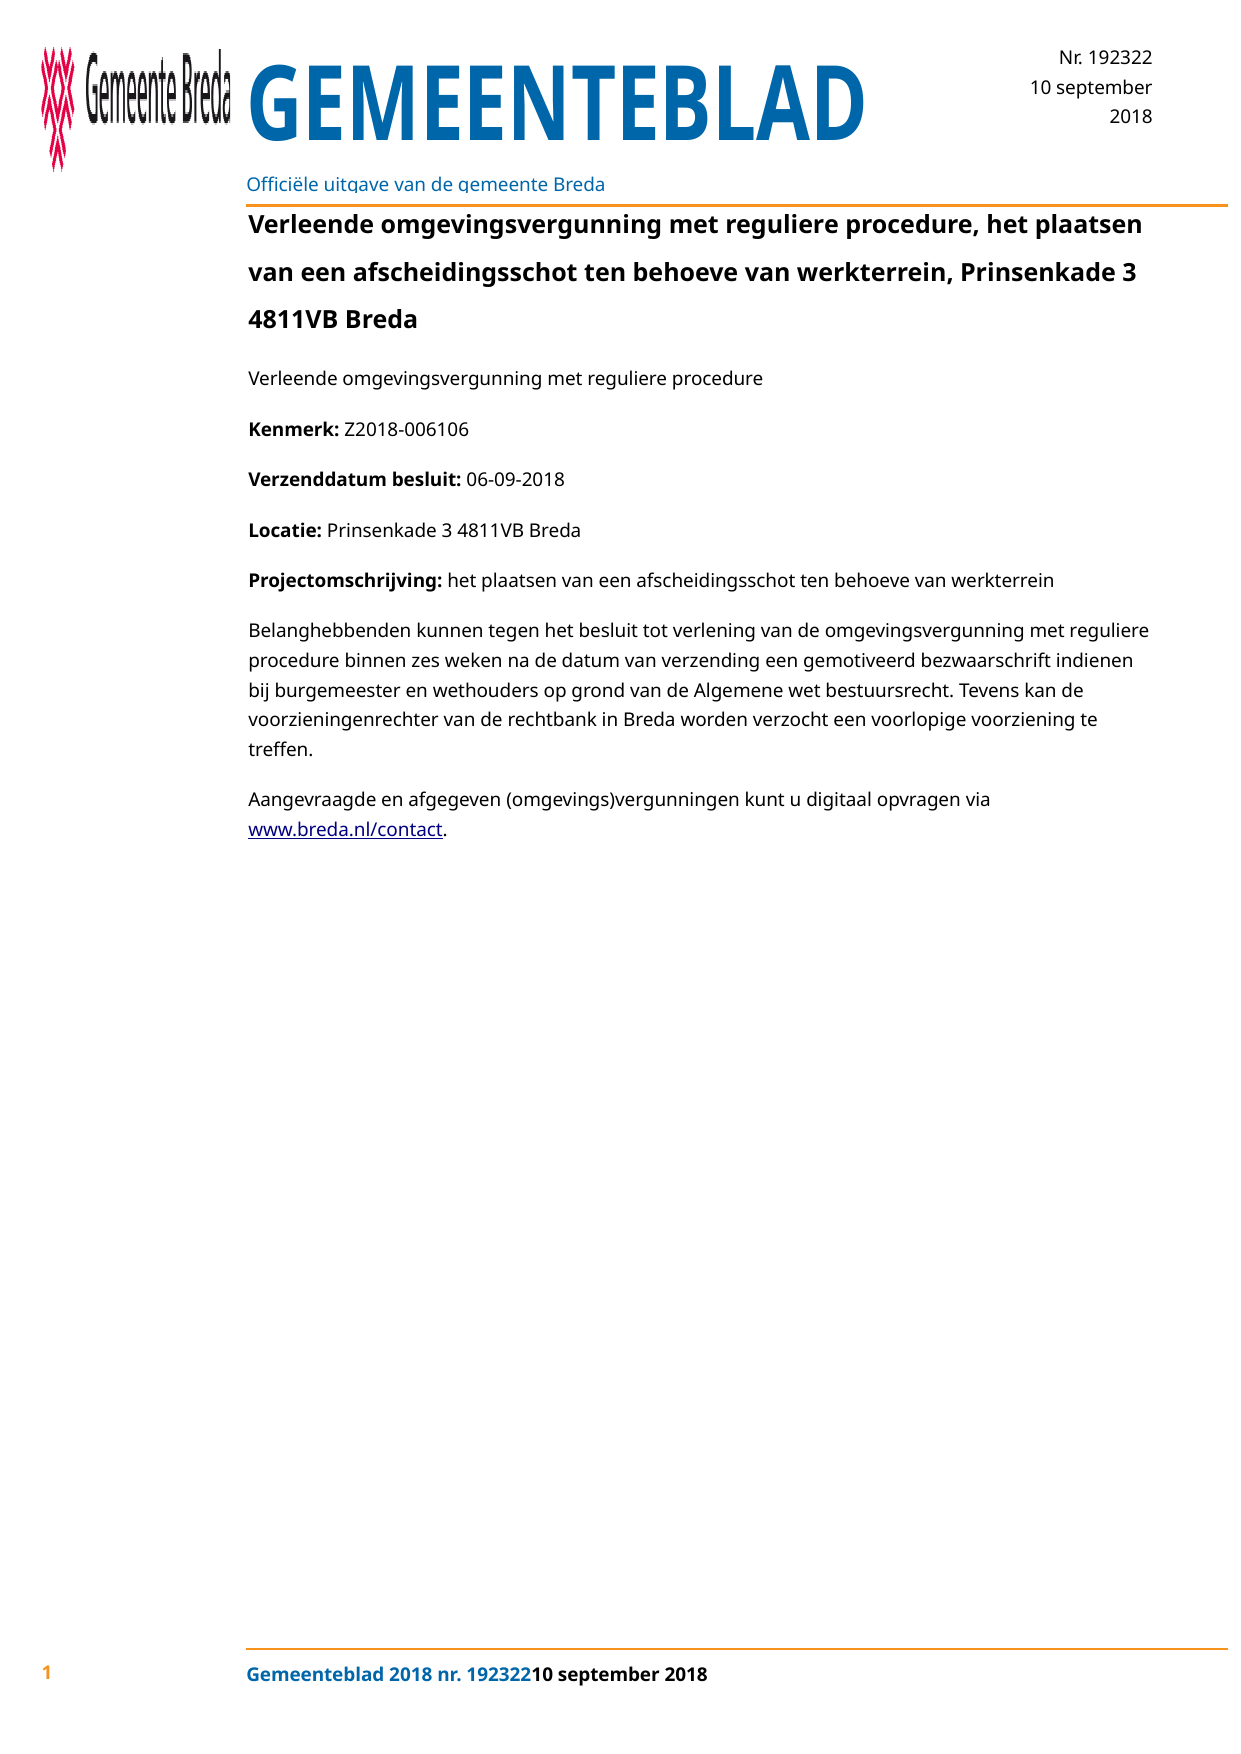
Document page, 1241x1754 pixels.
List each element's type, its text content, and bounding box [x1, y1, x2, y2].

text Locatie: Prinsenkade 3 4811VB Breda [248, 517, 1152, 542]
text Verleende omgevingsvergunning met reguliere procedure, het plaatsen van een afscheidingsschot ten behoeve van werkterrein, Prinsenkade 3 4811VB Breda [248, 207, 1152, 336]
text Verleende omgevingsvergunning met reguliere procedure [248, 366, 1152, 391]
text Verzenddatum besluit: 06-09-2018 [248, 466, 1152, 492]
picture [41, 47, 231, 172]
text Projectomschrijving: het plaatsen van een afscheidingsschot ten behoeve van werkterrein [248, 567, 1152, 593]
text Kenmerk: Z2018-006106 [248, 416, 1152, 442]
text Belanghebbenden kunnen tegen het besluit tot verlening van de omgevingsvergunning met reguliere procedure binnen zes weken na de datum van verzending een gemotiveerd bezwaarschrift indienen bij burgemeester en wethouders op grond van de Algemene wet bestuursrecht. Tevens kan de voorzieningenrechter van de rechtbank in Breda worden verzocht een voorlopige voorziening te treffen. [248, 618, 1152, 762]
text Aangevraagde en afgegeven (omgevings)vergunningen kunt u digitaal opvragen via www.breda.nl/contact. [248, 786, 1152, 842]
